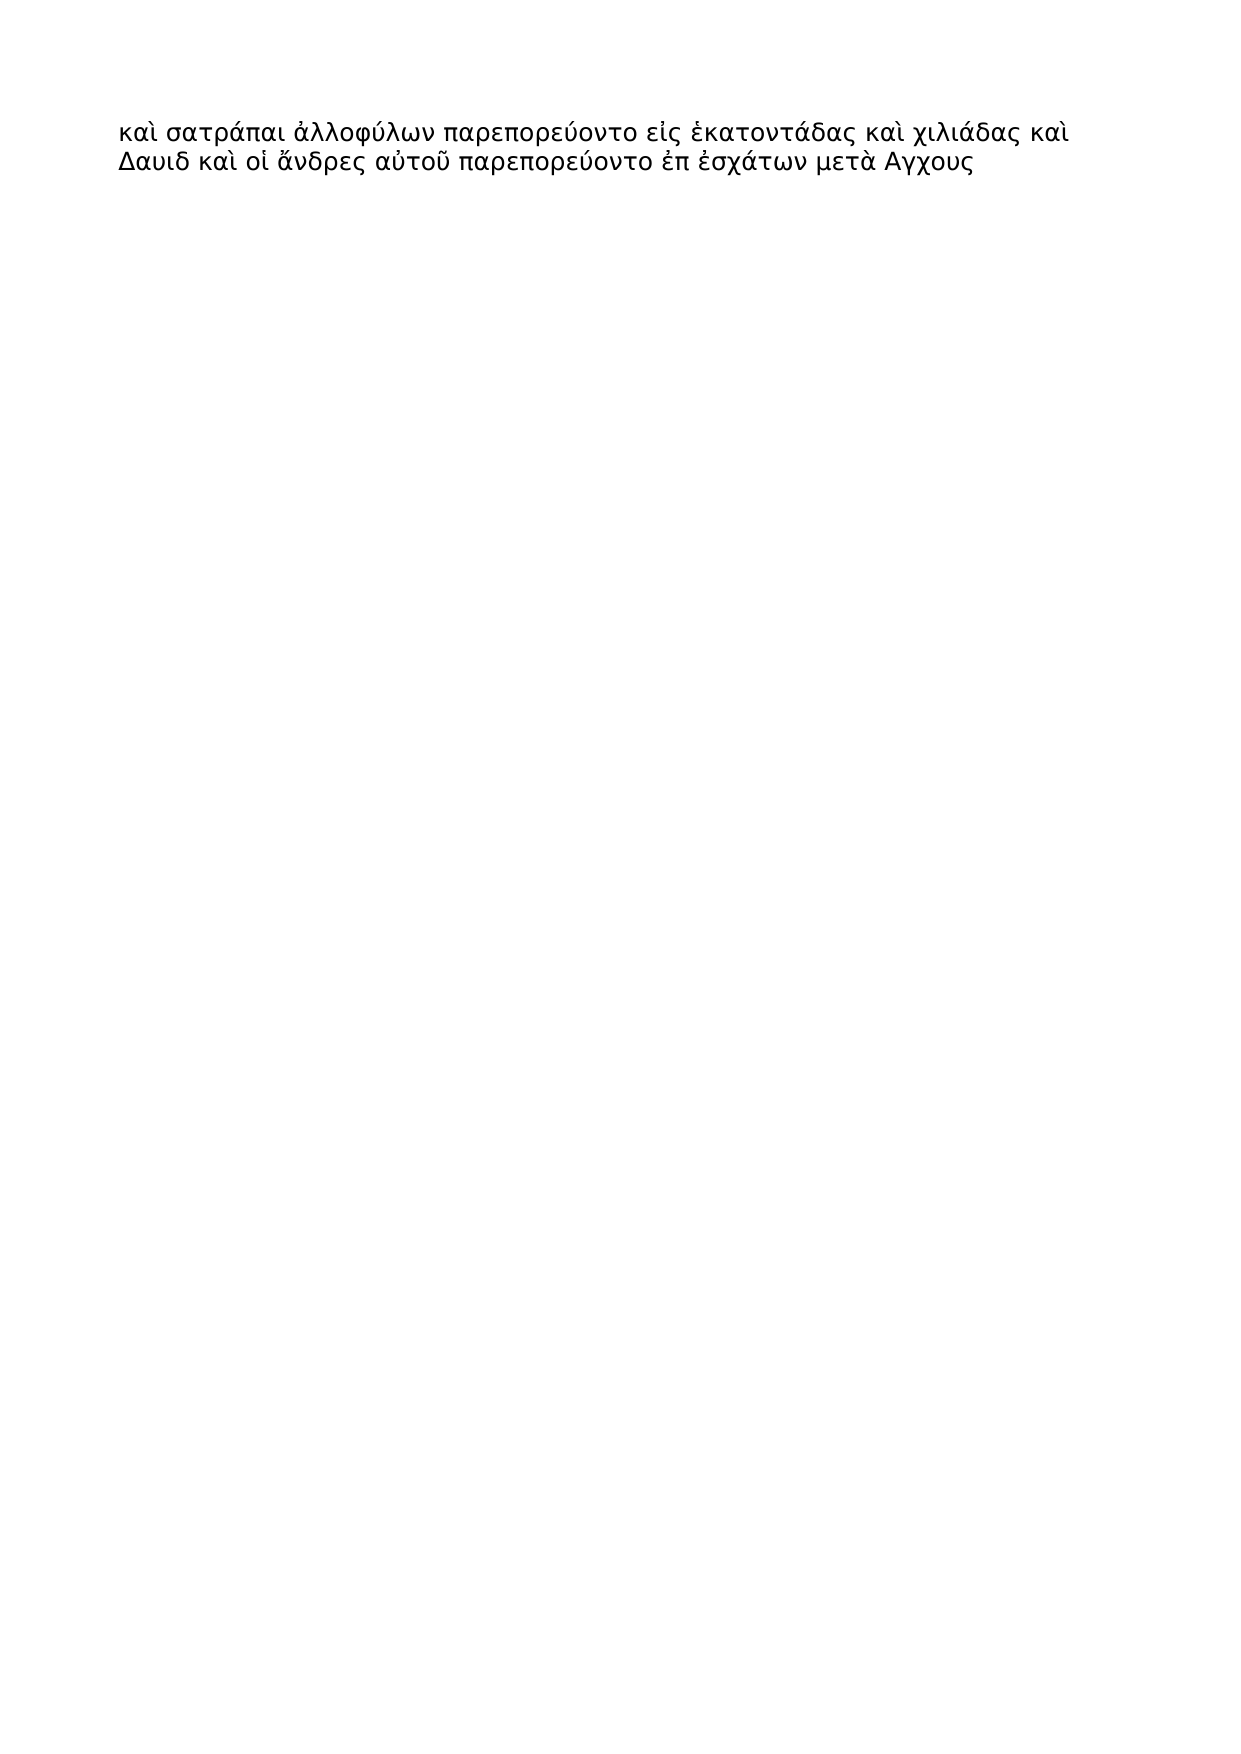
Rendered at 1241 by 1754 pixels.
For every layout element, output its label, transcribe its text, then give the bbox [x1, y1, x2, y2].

text καὶ σατράπαι ἀλλοφύλων παρεπορεύοντο εἰς ἑκατοντάδας καὶ χιλιάδας καὶ Δαυιδ καὶ οἱ ἄνδρες αὐτοῦ παρεπορεύοντο ἐπ ἐσχάτων μετὰ Αγχους [118, 118, 1122, 176]
